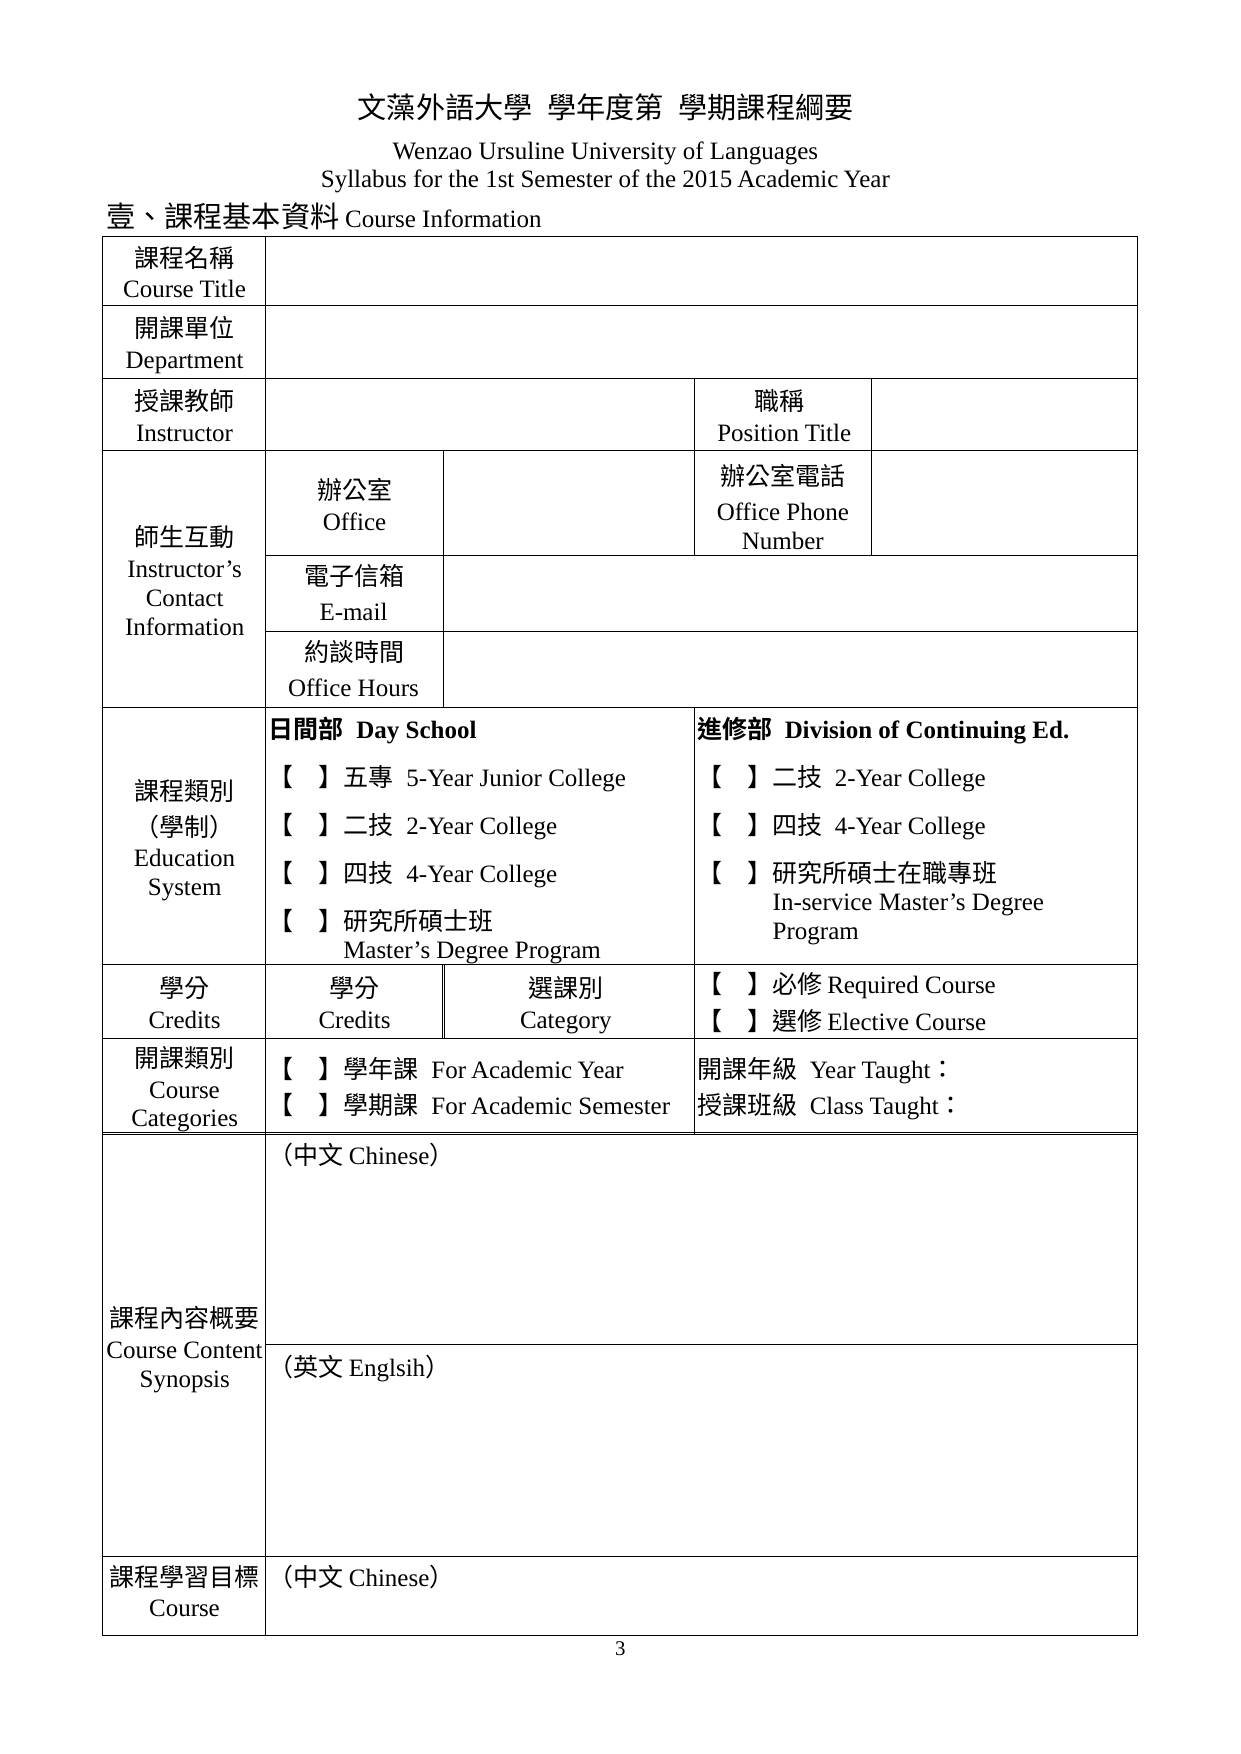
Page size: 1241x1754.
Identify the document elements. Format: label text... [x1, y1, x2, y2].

table_cell 選課別 Category [445, 965, 694, 1037]
table_cell [444, 632, 1137, 707]
table_cell 壹、課程基本資料Course Information [103, 193, 1137, 236]
table_cell [444, 556, 1137, 631]
table_cell （中文Chinese） [266, 1135, 1137, 1344]
table_cell 進修部 Division of Continuing Ed. 【 】二技 2-Year College 【 】四技 4-Year College 【 】研究所碩士在職專班 In-service Master’s Degree Program [695, 708, 1137, 964]
table_cell 開課類別 Course Categories [103, 1039, 265, 1132]
table_cell [266, 306, 1137, 377]
table_cell （英文Englsih） [266, 1345, 1137, 1556]
table_cell 課程內容概要 Course Content Synopsis [103, 1135, 265, 1556]
table_cell 授課教師 Instructor [103, 379, 265, 450]
table_cell 課程學習目標 Course [103, 1557, 265, 1635]
table_cell 【 】必修Required Course 【 】選修Elective Course [695, 965, 1137, 1037]
table_cell 學分 Credits [103, 965, 265, 1037]
table_header 文藻外語大學 學年度第 學期課程綱要 Wenzao Ursuline University of Languages Syllabus for the 1st Semester of the 2015 Academic Year [103, 88, 1137, 193]
table_cell 【 】學年課 For Academic Year 【 】學期課 For Academic Semester [266, 1039, 694, 1132]
table_cell 約談時間 Office Hours [266, 632, 443, 707]
table_cell 辦公室 Office [266, 451, 443, 555]
table_cell [266, 237, 1137, 304]
table_cell 職稱 Position Title [695, 379, 871, 450]
table_cell 開課單位 Department [103, 306, 265, 377]
table_cell [266, 379, 694, 450]
table_cell [872, 451, 1137, 555]
table_cell 日間部 Day School 【 】五專 5-Year Junior College 【 】二技 2-Year College 【 】四技 4-Year College 【 】研究所碩士班 Master’s Degree Program [266, 708, 694, 964]
table_cell 師生互動 Instructor’s Contact Information [103, 451, 265, 707]
table_cell 電子信箱 E-mail [266, 556, 443, 631]
table_cell [872, 379, 1137, 450]
table_cell （中文Chinese） [266, 1557, 1137, 1635]
table_cell 辦公室電話 Office Phone Number [695, 451, 871, 555]
table_cell [444, 451, 694, 555]
table_cell 課程名稱 Course Title [103, 237, 265, 304]
table_cell 開課年級 Year Taught： 授課班級 Class Taught： [695, 1039, 1137, 1132]
table_cell 課程類別 （學制） Education System [103, 708, 265, 964]
table_cell 學分 Credits [266, 965, 442, 1037]
